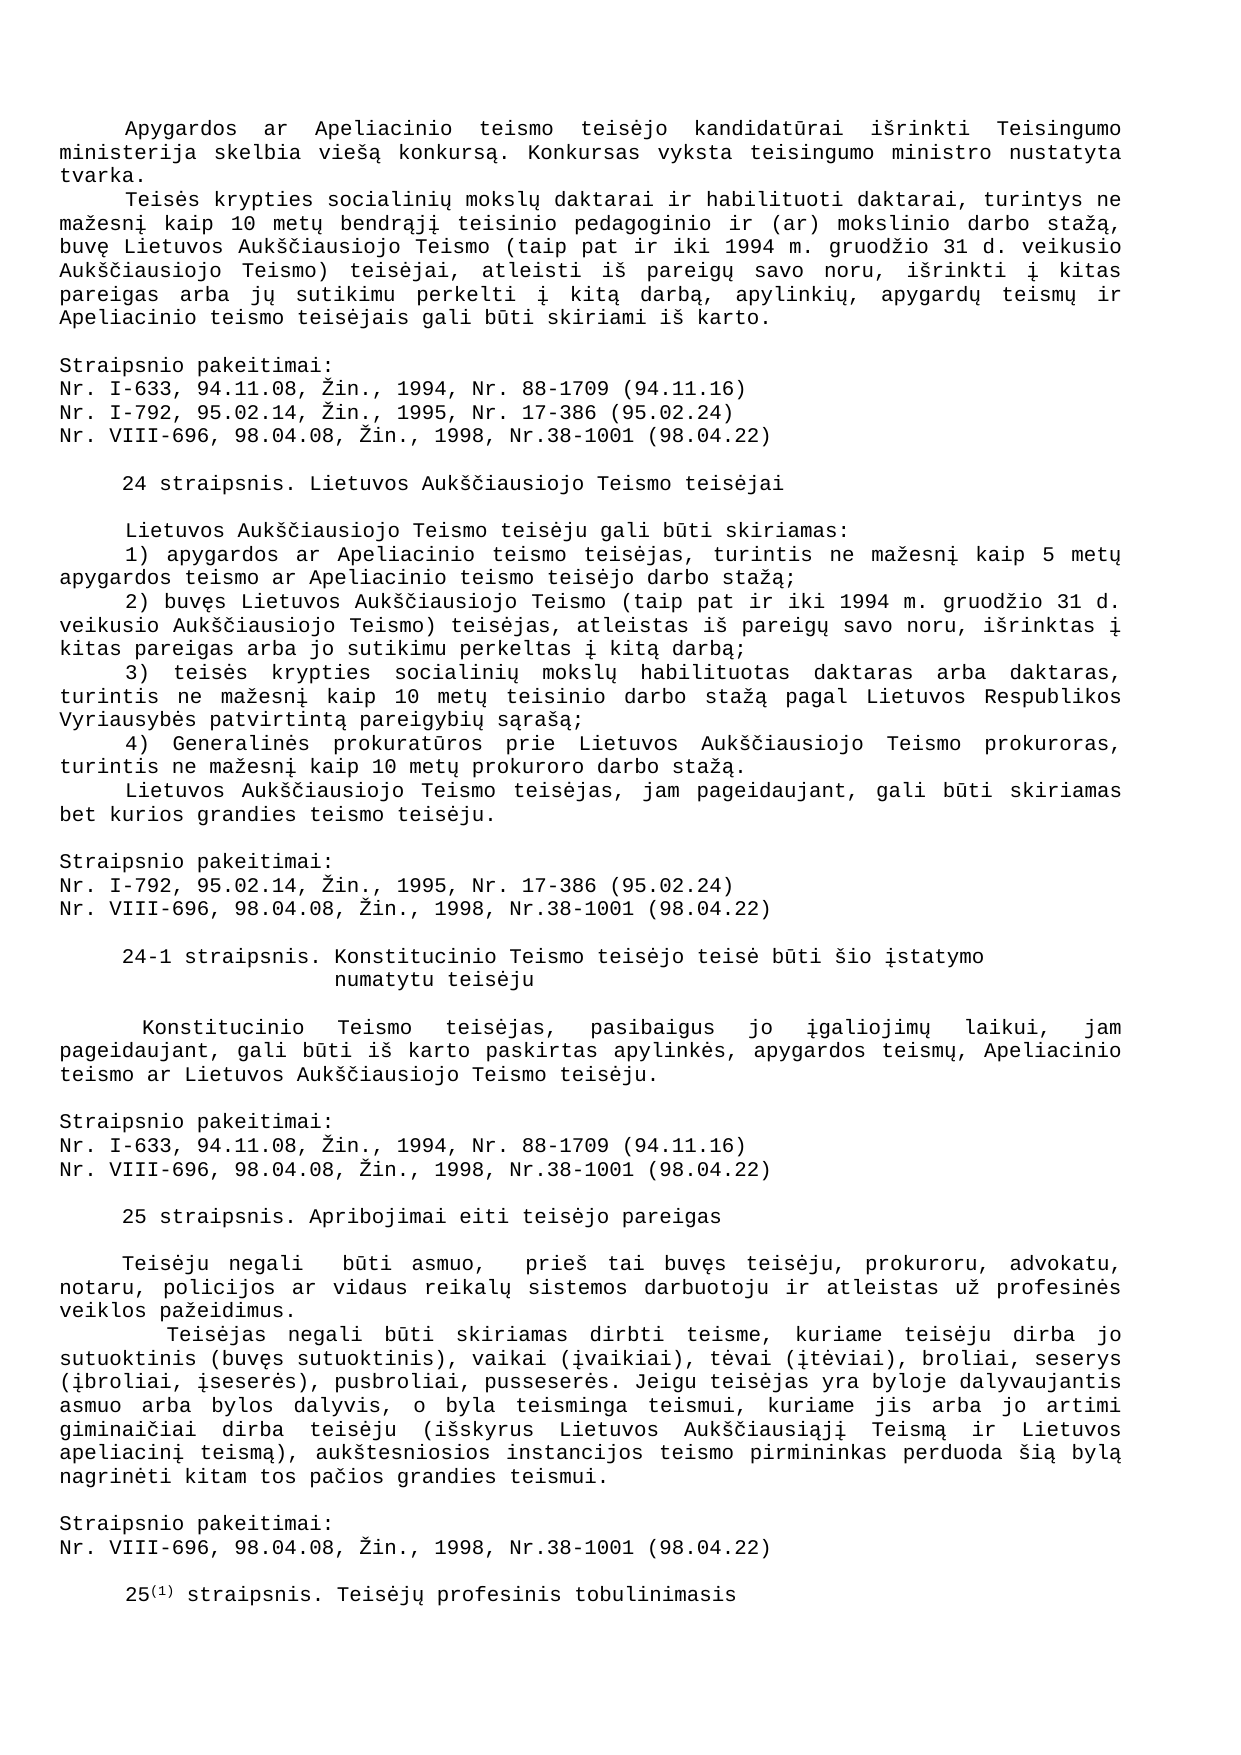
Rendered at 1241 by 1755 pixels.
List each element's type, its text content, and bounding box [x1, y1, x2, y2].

text Teisėjas negali būti skiriamas dirbti teisme, kuriame teisėju dirba jo sutuoktinis (buvęs sutuoktinis), vaikai (įvaikiai), tėvai (įtėviai), broliai, seserys (įbroliai, įseserės), pusbroliai, pusseserės. Jeigu teisėjas yra byloje dalyvaujantis asmuo arba bylos dalyvis, o byla teisminga teismui, kuriame jis arba jo artimi giminaičiai dirba teisėju (išskyrus Lietuvos Aukščiausiąjį Teismą ir Lietuvos apeliacinį teismą), aukštesniosios instancijos teismo pirmininkas perduoda šią bylą nagrinėti kitam tos pačios grandies teismui. [59, 1324, 1122, 1489]
text Lietuvos Aukščiausiojo Teismo teisėju gali būti skiriamas: [59, 520, 1122, 544]
text Nr. I-792, 95.02.14, Žin., 1995, Nr. 17-386 (95.02.24) [59, 875, 1122, 898]
text 25 straipsnis. Apribojimai eiti teisėjo pareigas [59, 1206, 1122, 1229]
text Nr. I-792, 95.02.14, Žin., 1995, Nr. 17-386 (95.02.24) [59, 402, 1122, 426]
text Nr. VIII-696, 98.04.08, Žin., 1998, Nr.38-1001 (98.04.22) [59, 1537, 1122, 1561]
text 25(1) straipsnis. Teisėjų profesinis tobulinimasis [59, 1584, 1122, 1608]
text 4) Generalinės prokuratūros prie Lietuvos Aukščiausiojo Teismo prokuroras, turintis ne mažesnį kaip 10 metų prokuroro darbo stažą. [59, 733, 1122, 780]
text Nr. VIII-696, 98.04.08, Žin., 1998, Nr.38-1001 (98.04.22) [59, 1158, 1122, 1182]
text 2) buvęs Lietuvos Aukščiausiojo Teismo (taip pat ir iki 1994 m. gruodžio 31 d. veikusio Aukščiausiojo Teismo) teisėjas, atleistas iš pareigų savo noru, išrinktas į kitas pareigas arba jo sutikimu perkeltas į kitą darbą; [59, 591, 1122, 662]
text numatytu teisėju [59, 969, 1122, 993]
text Apygardos ar Apeliacinio teismo teisėjo kandidatūrai išrinkti Teisingumo ministerija skelbia viešą konkursą. Konkursas vyksta teisingumo ministro nustatyta tvarka. [59, 118, 1122, 189]
text Konstitucinio Teismo teisėjas, pasibaigus jo įgaliojimų laikui, jam pageidaujant, gali būti iš karto paskirtas apylinkės, apygardos teismų, Apeliacinio teismo ar Lietuvos Aukščiausiojo Teismo teisėju. [59, 1017, 1122, 1088]
text 24 straipsnis. Lietuvos Aukščiausiojo Teismo teisėjai [59, 473, 1122, 496]
text Straipsnio pakeitimai: [59, 851, 1122, 875]
text 3) teisės krypties socialinių mokslų habilituotas daktaras arba daktaras, turintis ne mažesnį kaip 10 metų teisinio darbo stažą pagal Lietuvos Respublikos Vyriausybės patvirtintą pareigybių sąrašą; [59, 662, 1122, 733]
text Straipsnio pakeitimai: [59, 1513, 1122, 1537]
text Nr. VIII-696, 98.04.08, Žin., 1998, Nr.38-1001 (98.04.22) [59, 898, 1122, 922]
text Nr. VIII-696, 98.04.08, Žin., 1998, Nr.38-1001 (98.04.22) [59, 426, 1122, 449]
text Teisėju negali būti asmuo, prieš tai buvęs teisėju, prokuroru, advokatu, notaru, policijos ar vidaus reikalų sistemos darbuotoju ir atleistas už profesinės veiklos pažeidimus. [59, 1253, 1122, 1324]
text Nr. I-633, 94.11.08, Žin., 1994, Nr. 88-1709 (94.11.16) [59, 1135, 1122, 1158]
text Straipsnio pakeitimai: [59, 354, 1122, 378]
text Straipsnio pakeitimai: [59, 1111, 1122, 1135]
text 24-1 straipsnis. Konstitucinio Teismo teisėjo teisė būti šio įstatymo [59, 946, 1122, 969]
text Lietuvos Aukščiausiojo Teismo teisėjas, jam pageidaujant, gali būti skiriamas bet kurios grandies teismo teisėju. [59, 780, 1122, 827]
text 1) apygardos ar Apeliacinio teismo teisėjas, turintis ne mažesnį kaip 5 metų apygardos teismo ar Apeliacinio teismo teisėjo darbo stažą; [59, 544, 1122, 591]
text Teisės krypties socialinių mokslų daktarai ir habilituoti daktarai, turintys ne mažesnį kaip 10 metų bendrąjį teisinio pedagoginio ir (ar) mokslinio darbo stažą, buvę Lietuvos Aukščiausiojo Teismo (taip pat ir iki 1994 m. gruodžio 31 d. veikusio Aukščiausiojo Teismo) teisėjai, atleisti iš pareigų savo noru, išrinkti į kitas pareigas arba jų sutikimu perkelti į kitą darbą, apylinkių, apygardų teismų ir Apeliacinio teismo teisėjais gali būti skiriami iš karto. [59, 189, 1122, 331]
text Nr. I-633, 94.11.08, Žin., 1994, Nr. 88-1709 (94.11.16) [59, 378, 1122, 402]
